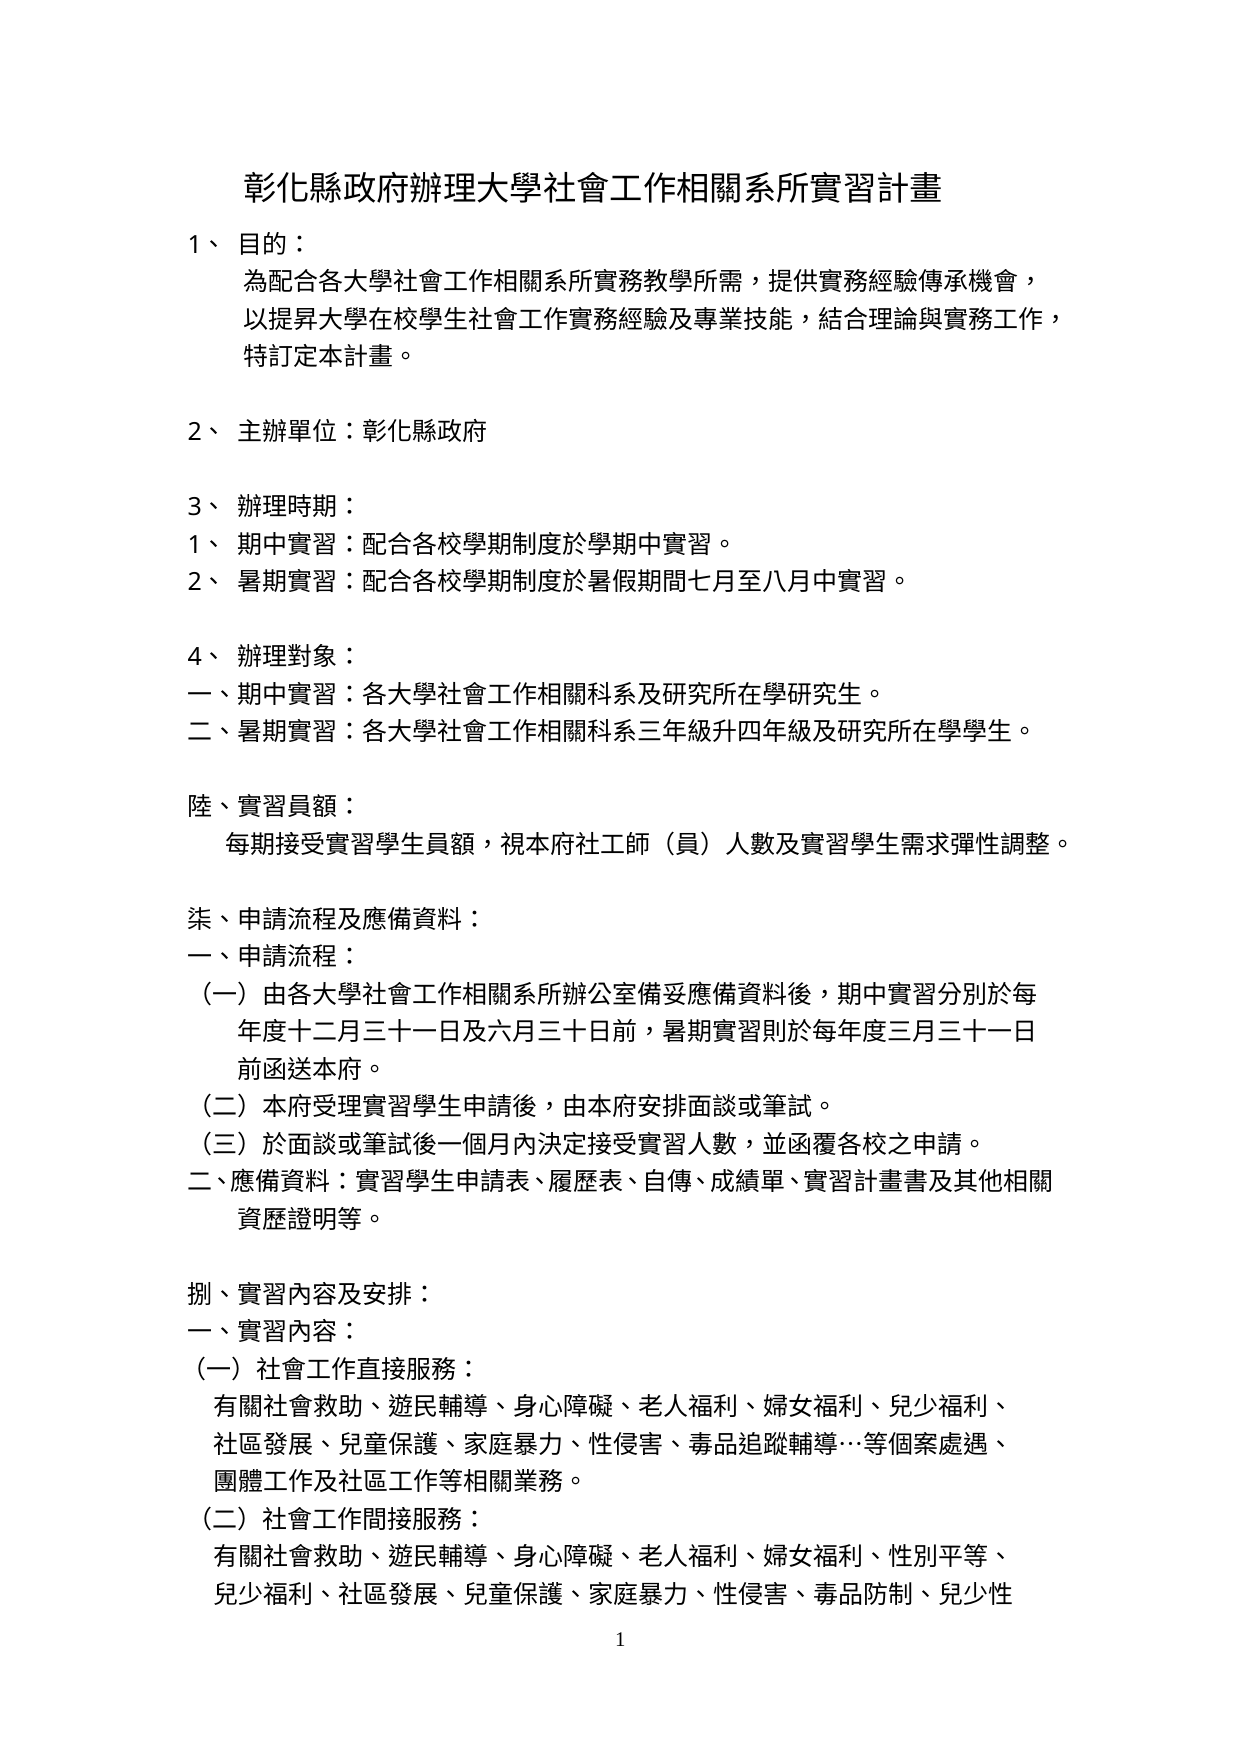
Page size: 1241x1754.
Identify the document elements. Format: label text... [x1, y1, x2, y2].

text 一、申請流程： [187, 936, 1053, 974]
list 主辦單位：彰化縣政府 [187, 411, 1053, 449]
text （三）於面談或筆試後一個月內決定接受實習人數，並函覆各校之申請。 [187, 1124, 1053, 1161]
text 每期接受實習學生員額，視本府社工師（員）人數及實習學生需求彈性調整。 [225, 824, 1053, 861]
text （二）社會工作間接服務： [187, 1499, 1053, 1536]
text 二、暑期實習：各大學社會工作相關科系三年級升四年級及研究所在學學生。 [187, 711, 1053, 749]
list 辦理對象： [187, 636, 1053, 674]
text 有關社會救助、遊民輔導、身心障礙、老人福利、婦女福利、兒少福利、 [181, 1386, 1053, 1424]
text （二）本府受理實習學生申請後，由本府安排面談或筆試。 [187, 1086, 1053, 1124]
text 兒少福利、社區發展、兒童保護、家庭暴力、性侵害、毒品防制、兒少性 [181, 1574, 1053, 1611]
text 柒、申請流程及應備資料： [187, 899, 1053, 936]
text （一）由各大學社會工作相關系所辦公室備妥應備資料後，期中實習分別於每年度十二月三十一日及六月三十日前，暑期實習則於每年度三月三十一日前函送本府。 [187, 974, 1053, 1086]
text 捌、實習內容及安排： [187, 1274, 1053, 1311]
list 暑期實習：配合各校學期制度於暑假期間七月至八月中實習。 [187, 561, 1053, 599]
text 一、實習內容： [187, 1311, 1053, 1349]
list 辦理時期： [187, 486, 1053, 524]
text 為配合各大學社會工作相關系所實務教學所需，提供實務經驗傳承機會，以提昇大學在校學生社會工作實務經驗及專業技能，結合理論與實務工作，特訂定本計畫。 [243, 261, 1053, 374]
text 社區發展、兒童保護、家庭暴力、性侵害、毒品追蹤輔導…等個案處遇、 [181, 1424, 1053, 1461]
text 陸、實習員額： [187, 786, 1053, 824]
text 一、期中實習：各大學社會工作相關科系及研究所在學研究生。 [187, 674, 1053, 711]
text 二、應備資料：實習學生申請表、履歷表、自傳、成績單、實習計畫書及其他相關資歷證明等。 [187, 1161, 1053, 1236]
list 期中實習：配合各校學期制度於學期中實習。 [187, 524, 1053, 561]
text （一）社會工作直接服務： [181, 1349, 1053, 1386]
text 彰化縣政府辦理大學社會工作相關系所實習計畫 [187, 149, 1053, 224]
text 團體工作及社區工作等相關業務。 [181, 1461, 1053, 1499]
list 目的： [187, 224, 1053, 261]
text 有關社會救助、遊民輔導、身心障礙、老人福利、婦女福利、性別平等、 [181, 1536, 1053, 1574]
